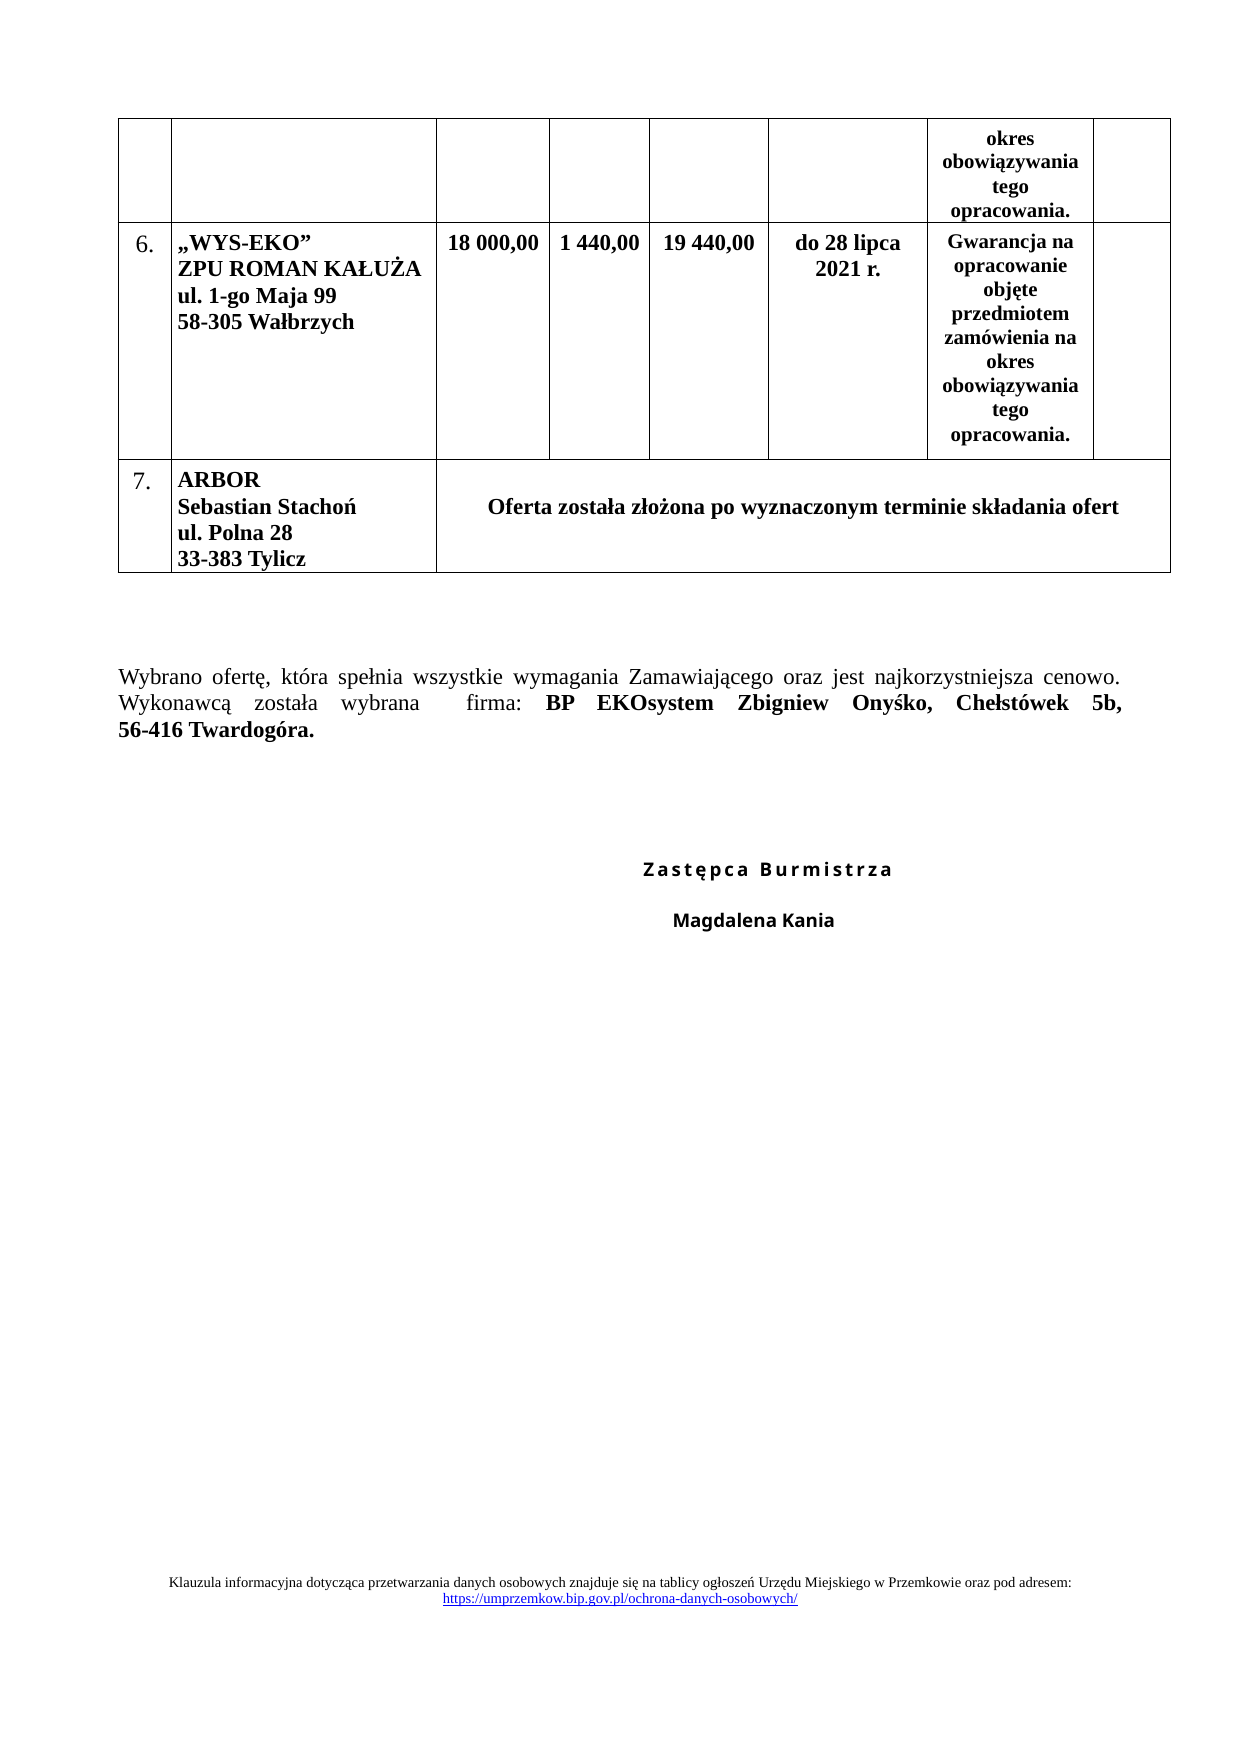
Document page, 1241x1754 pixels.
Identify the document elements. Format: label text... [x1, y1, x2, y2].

table_cell Gwarancja na opracowanie objęte przedmiotem zamówienia na okres obowiązywania tego opracowania. [928, 223, 1093, 459]
table_cell 19 440,00 [650, 223, 768, 459]
table_cell [1094, 119, 1170, 222]
table_cell 1 440,00 [550, 223, 649, 459]
table_cell ARBOR Sebastian Stachoń ul. Polna 28 33-383 Tylicz [172, 460, 436, 572]
table_cell [769, 119, 927, 222]
text Zastępca Burmistrza [118, 856, 1122, 881]
table_cell [650, 119, 768, 222]
table_cell Oferta została złożona po wyznaczonym terminie składania ofert [437, 460, 1170, 572]
table_cell 18 000,00 [437, 223, 549, 459]
table_cell 6. [119, 223, 171, 459]
table_cell [172, 119, 436, 222]
text Wybrano ofertę, która spełnia wszystkie wymagania Zamawiającego oraz jest najkorzystniejsza cenowo. Wykonawcą została wybrana firma: BP EKOsystem Zbigniew Onyśko, Chełstówek 5b, 56-416 Twardogóra. [118, 663, 1122, 742]
table_cell okres obowiązywania tego opracowania. [928, 119, 1093, 222]
table_cell do 28 lipca 2021 r. [769, 223, 927, 459]
table_cell [550, 119, 649, 222]
table_cell [119, 119, 171, 222]
table_cell 7. [119, 460, 171, 572]
table_cell „WYS-EKO” ZPU ROMAN KAŁUŻA ul. 1-go Maja 99 58-305 Wałbrzych [172, 223, 436, 459]
table_cell [1094, 223, 1170, 459]
text Magdalena Kania [118, 907, 1122, 932]
table_cell [437, 119, 549, 222]
